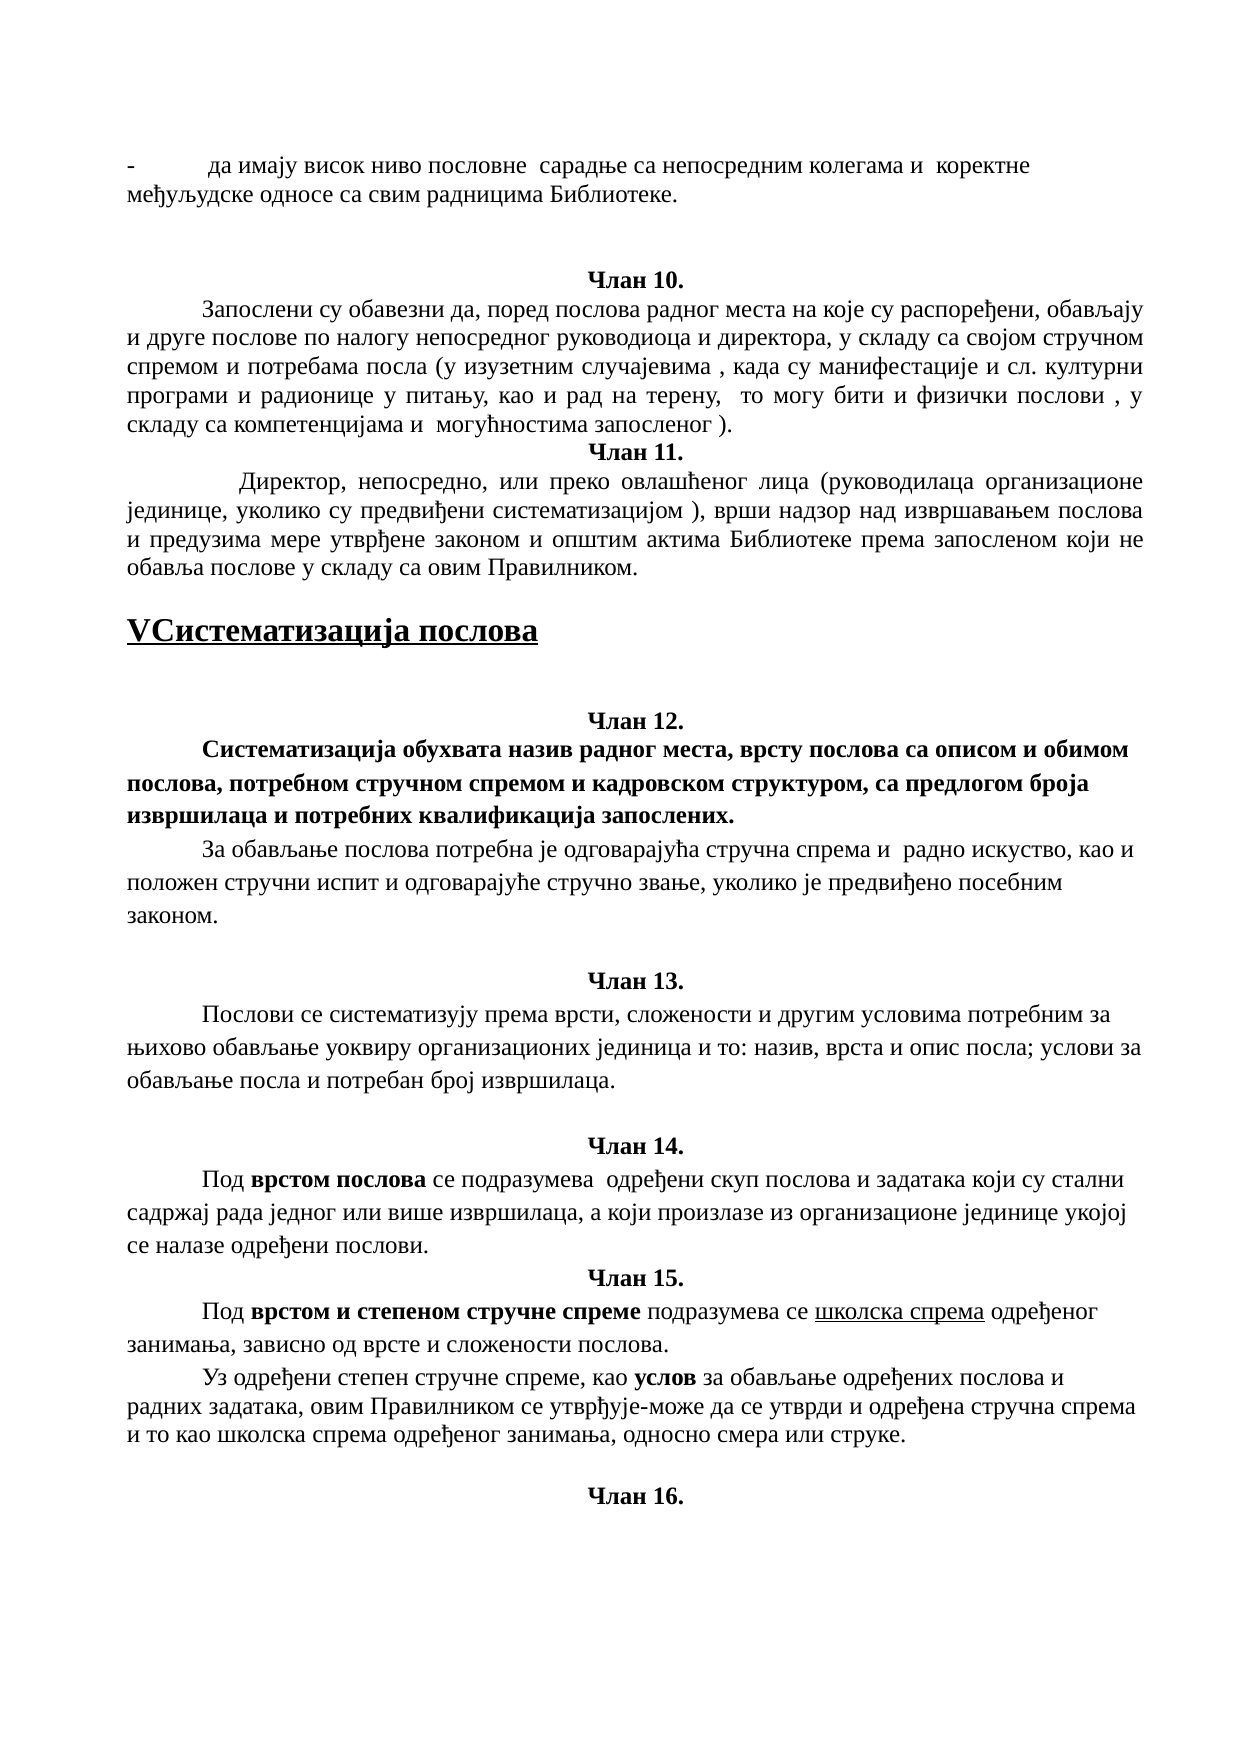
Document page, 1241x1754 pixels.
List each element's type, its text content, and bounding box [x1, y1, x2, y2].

text Запослени су обавезни да, поред послова радног места на које су распоређени, обављају и друге послове по налогу непосредног руководиоца и директора, у складу са својом стручном спремом и потребама посла (у изузетним случајевима , када су манифестације и сл. културни програми и радионице у питању, као и рад на терену, то могу бити и физички послови , у складу са компетенцијама и могућностима запосленог ). [127, 294, 1145, 437]
text Уз одређени степен стручне спреме, као услов за обављање одређених послова и радних задатака, овим Правилником се утврђује-може да се утврди и одређена стручна спрема и то као школска спрема одређеног занимања, односно смера или струке. [127, 1362, 1145, 1448]
text Под врстом и степеном стручне спреме подразумева се школска спрема одређеног занимања, зависно од врсте и сложености послова. [127, 1296, 1145, 1358]
text VСистематизација послова [127, 610, 1145, 648]
text Члан 13. [127, 966, 1145, 994]
text Члан 16. [127, 1481, 1145, 1510]
text Члан 15. [127, 1263, 1145, 1292]
text Члан 11. [127, 437, 1145, 466]
text Директор, непосредно, или преко овлашћеног лица (руководилаца организационе јединице, уколико су предвиђени систематизацијом ), врши надзор над извршавањем послова и предузима мере утврђене законом и општим актима Библиотеке према запосленом који не обавља послове у складу са овим Правилником. [127, 466, 1145, 581]
text Члан 14. [127, 1131, 1145, 1159]
text Послови се систематизују према врсти, сложености и другим условима потребним за њихово обављање уоквиру организационих јединица и то: назив, врста и опис посла; услови за обављање посла и потребан број извршилаца. [127, 999, 1145, 1093]
text Систематизација обухвата назив радног места, врсту послова са описом и обимом послова, потребном стручном спремом и кадровском структуром, са предлогом броја извршилаца и потребних квалификација запослених. [127, 734, 1145, 829]
text Под врстом послова се подразумева одређени скуп послова и задатака који су стални садржај рада једног или више извршилаца, а који произлазе из организационе јединице укојој се налазе одређени послови. [127, 1164, 1145, 1259]
text Члан 12. [127, 706, 1145, 734]
text Члан 10. [127, 265, 1145, 294]
list да имају висок ниво пословне сарадње са непосредним колегама и коректне међуљудске односе са свим радницима Библиотеке. [127, 150, 1145, 207]
text За обављање послова потребна је одговарајућа стручна спрема и радно искуство, као и положен стручни испит и одговарајуће стручно звање, уколико је прeдвиђено посебним законом. [127, 834, 1145, 928]
